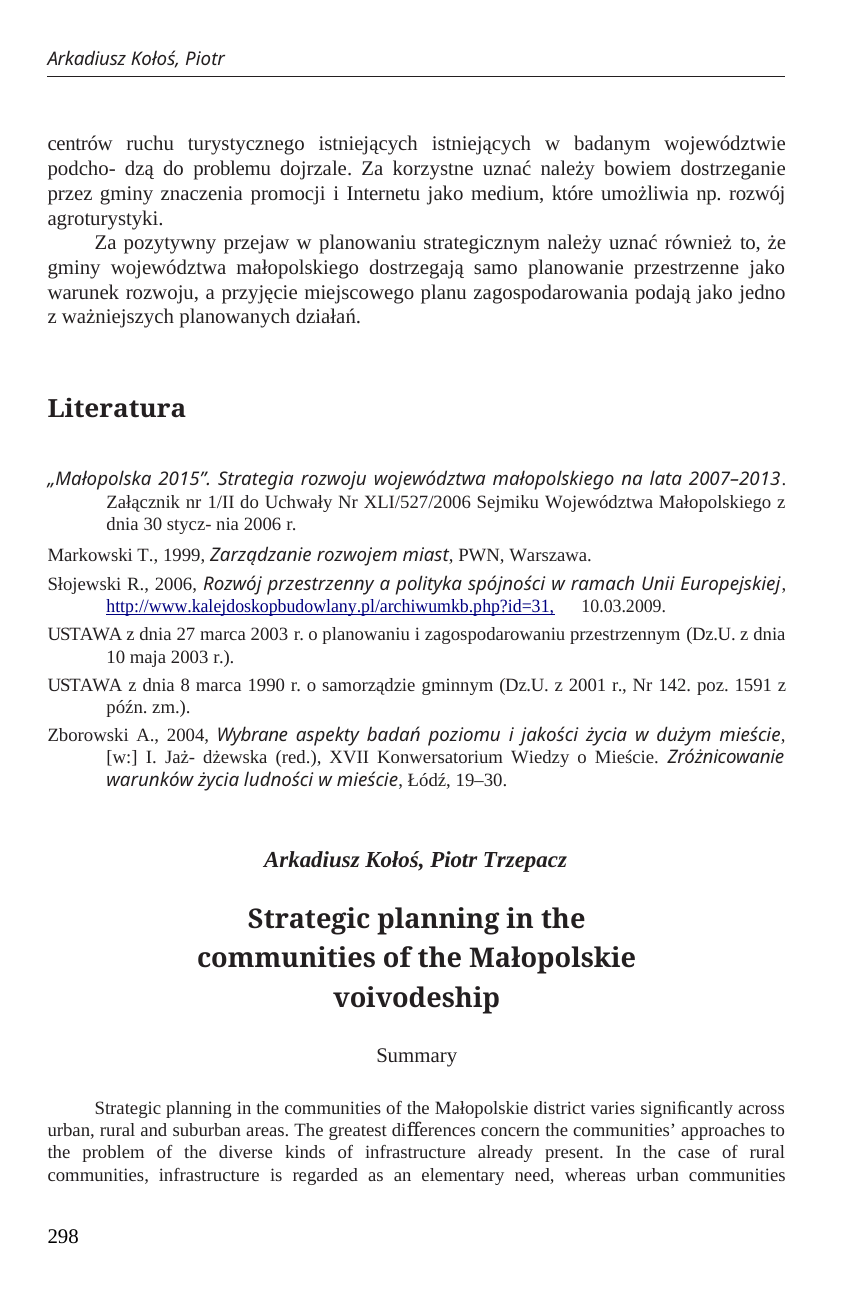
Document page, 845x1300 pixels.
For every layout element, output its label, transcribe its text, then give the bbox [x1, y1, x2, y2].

text Słojewski R., 2006, Rozwój przestrzenny a polityka spójności w ramach Unii Europejskiej, http://www.kalejdoskopbudowlany.pl/archiwumkb.php?id=31, 10.03.2009. [47, 572, 786, 617]
text Strategic planning in the communities of the Małopolskie district varies signiﬁcantly across urban, rural and suburban areas. The greatest diﬀerences concern the communities’ approaches to the problem of the diverse kinds of infrastructure already present. In the case of rural communities, infrastructure is regarded as an elementary need, whereas urban communities [47, 1097, 786, 1185]
text Strategic planning in the communities of the Małopolskie voivodeship [196, 900, 637, 1015]
text Literatura [47, 391, 797, 425]
text Zborowski A., 2004, Wybrane aspekty badań poziomu i jakości życia w dużym mieście, [w:] I. Jaż- dżewska (red.), XVII Konwersatorium Wiedzy o Mieście. Zróżnicowanie warunków życia ludności w mieście, Łódź, 19–30. [47, 723, 786, 791]
text centrów ruchu turystycznego istniejących istniejących w badanym województwie podcho- dzą do problemu dojrzale. Za korzystne uznać należy bowiem dostrzeganie przez gminy znaczenia promocji i Internetu jako medium, które umożliwia np. rozwój agroturystyki. [47, 131, 786, 229]
text Summary [196, 1043, 637, 1067]
text Arkadiusz Kołoś, Piotr Trzepacz [196, 846, 637, 872]
text USTAWA z dnia 27 marca 2003 r. o planowaniu i zagospodarowaniu przestrzennym (Dz.U. z dnia 10 maja 2003 r.). [47, 623, 786, 667]
text „Małopolska 2015”. Strategia rozwoju województwa małopolskiego na lata 2007–2013. Załącznik nr 1/II do Uchwały Nr XLI/527/2006 Sejmiku Województwa Małopolskiego z dnia 30 stycz- nia 2006 r. [47, 466, 786, 535]
text USTAWA z dnia 8 marca 1990 r. o samorządzie gminnym (Dz.U. z 2001 r., Nr 142. poz. 1591 z późn. zm.). [47, 674, 786, 717]
text Markowski T., 1999, Zarządzanie rozwojem miast, PWN, Warszawa. [47, 541, 797, 567]
text Za pozytywny przejaw w planowaniu strategicznym należy uznać również to, że gminy województwa małopolskiego dostrzegają samo planowanie przestrzenne jako warunek rozwoju, a przyjęcie miejscowego planu zagospodarowania podają jako jedno z ważniejszych planowanych działań. [47, 230, 786, 328]
